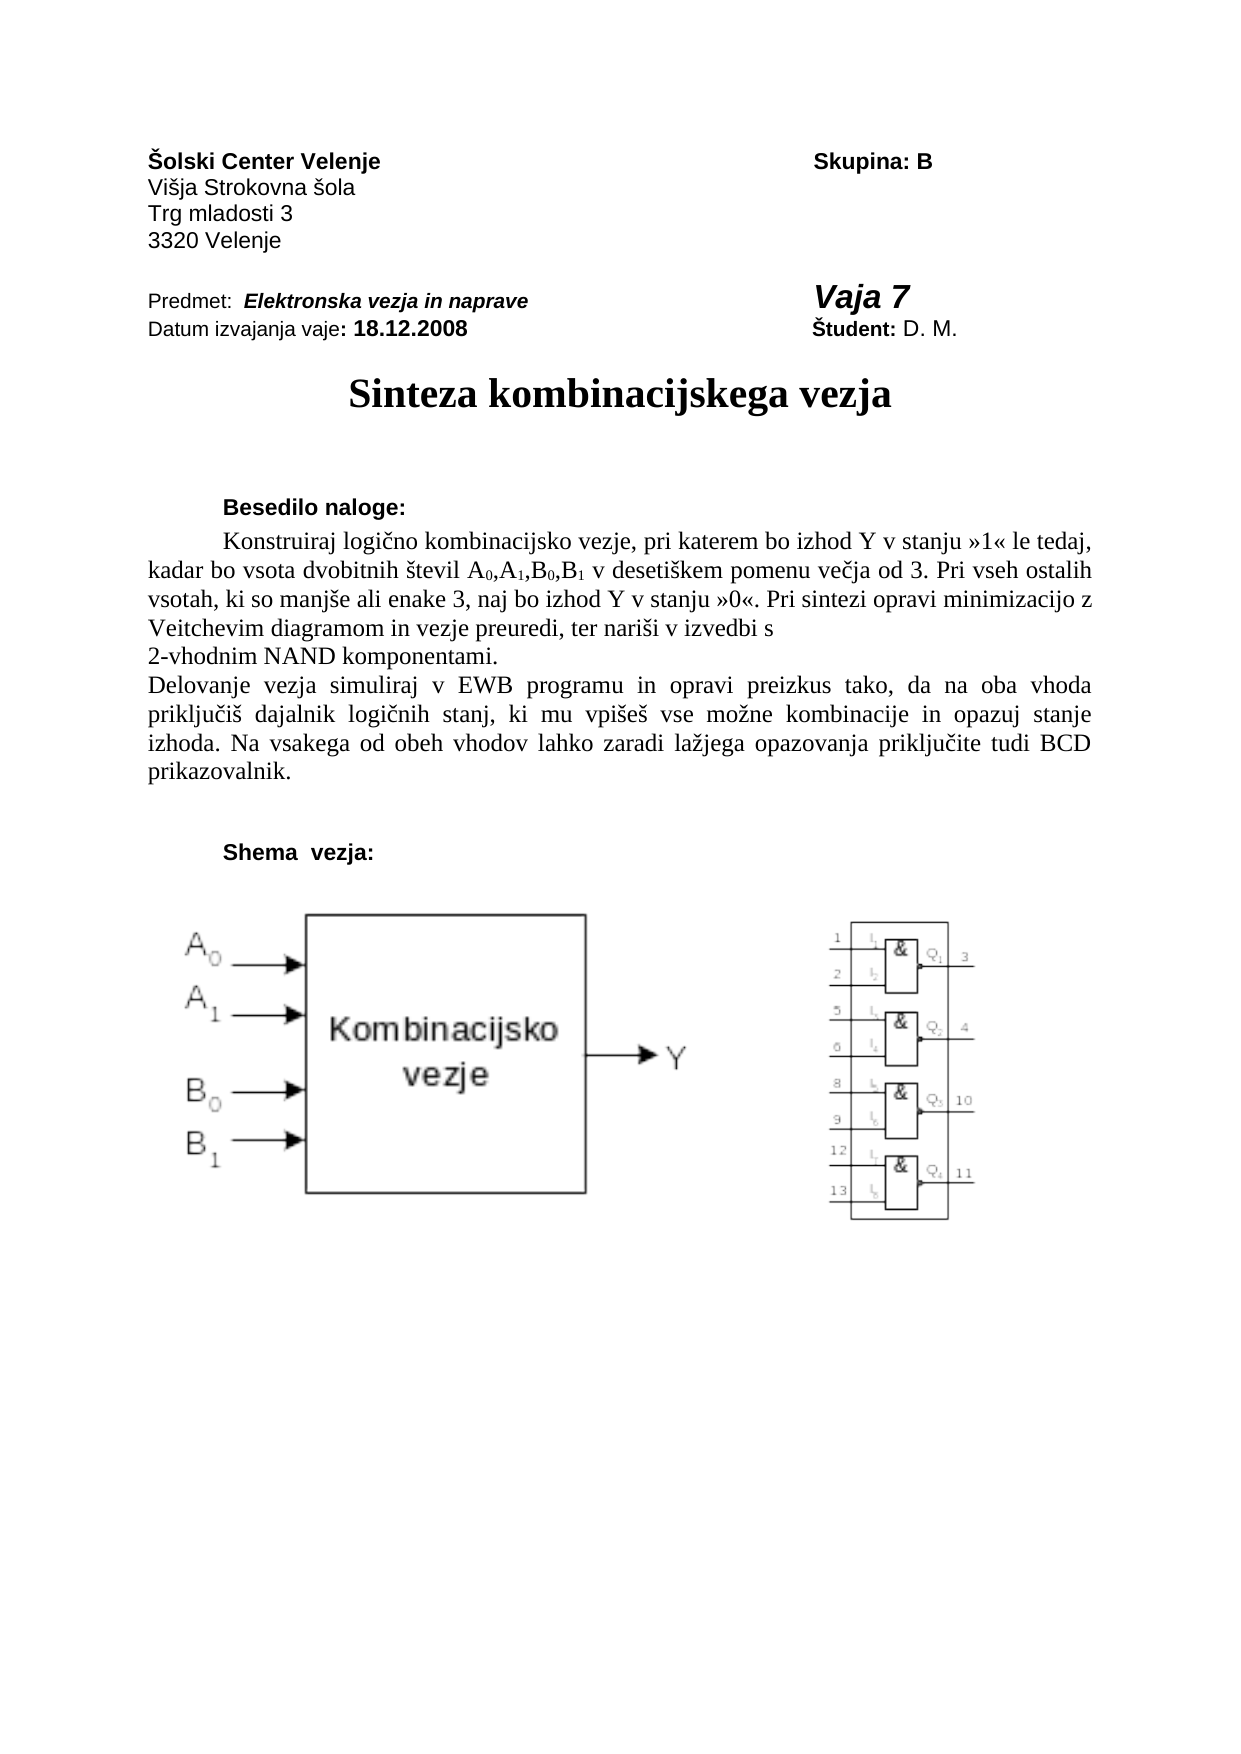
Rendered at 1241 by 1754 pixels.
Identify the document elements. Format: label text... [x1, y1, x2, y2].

text 3320 Velenje [148, 227, 1093, 253]
subtitle Shema vezja: [148, 839, 1093, 865]
text 2-vhodnim NAND komponentami. [148, 641, 1093, 670]
text Višja Strokovna šola [148, 174, 1093, 200]
text Datum izvajanja vaje: 18.12.2008 Študent: D. M. [148, 315, 1093, 342]
text Sinteza kombinacijskega vezja [148, 368, 1093, 416]
text Konstruiraj logično kombinacijsko vezje, pri katerem bo izhod Y v stanju »1« le tedaj, kadar bo vsota dvobitnih števil A0,A1,B0,B1 v desetiškem pomenu večja od 3. Pri vseh ostalih vsotah, ki so manjše ali enake 3, naj bo izhod Y v stanju »0«. Pri sintezi opravi minimizacijo z Veitchevim diagramom in vezje preuredi, ter nariši v izvedbi s [148, 526, 1093, 641]
subtitle Besedilo naloge: [148, 494, 1093, 520]
text Predmet: Elektronska vezja in naprave Vaja 7 [148, 277, 1093, 315]
text Trg mladosti 3 [148, 200, 1093, 227]
text Šolski Center Velenje Skupina: B [148, 148, 1093, 174]
text Delovanje vezja simuliraj v EWB programu in opravi preizkus tako, da na oba vhoda priključiš dajalnik logičnih stanj, ki mu vpišeš vse možne kombinacije in opazuj stanje izhoda. Na vsakega od obeh vhodov lahko zaradi lažjega opazovanja priključite tudi BCD prikazovalnik. [148, 670, 1093, 785]
